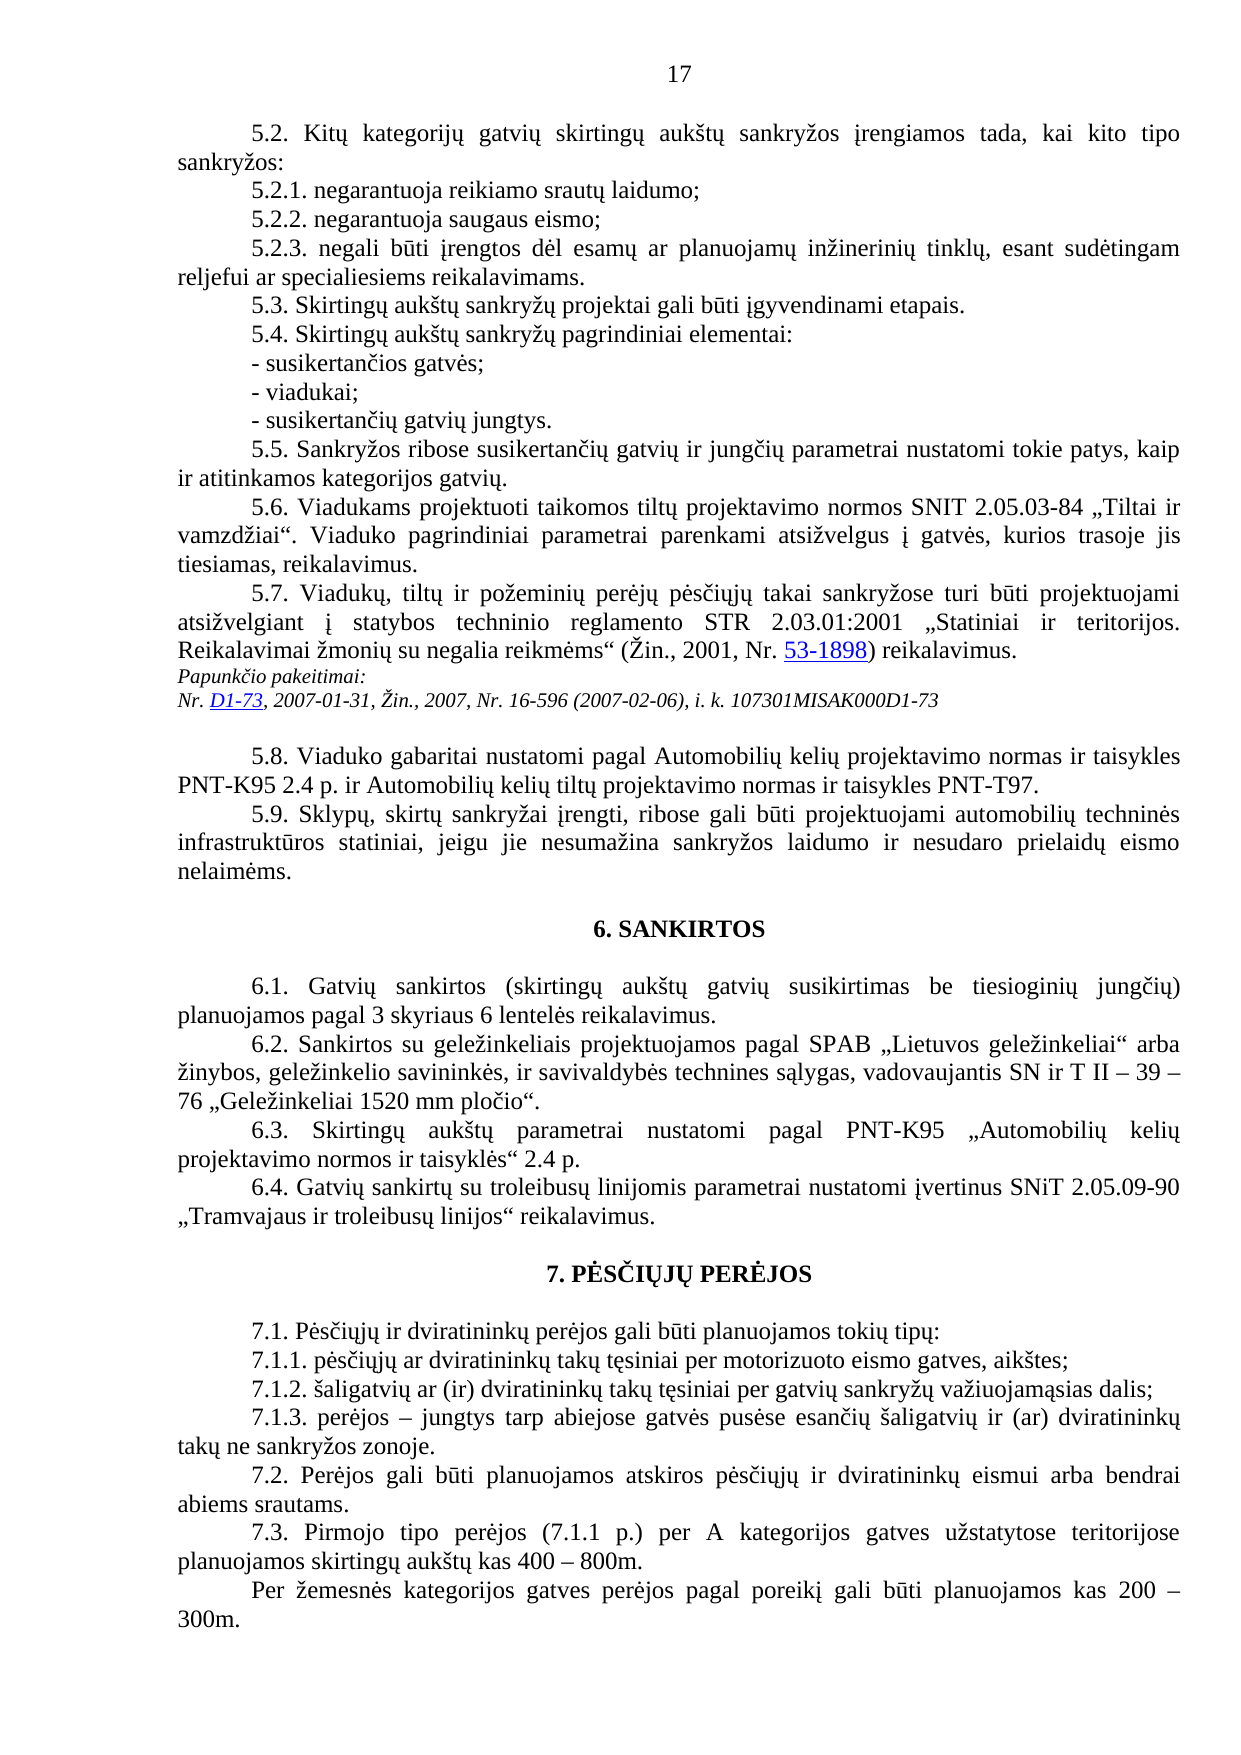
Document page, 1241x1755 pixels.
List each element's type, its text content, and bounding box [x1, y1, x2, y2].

text 5.2.1. negarantuoja reikiamo srautų laidumo; [177, 176, 1181, 204]
text 6.2. Sankirtos su geležinkeliais projektuojamos pagal SPAB „Lietuvos geležinkeliai“ arba žinybos, geležinkelio savininkės, ir savivaldybės technines sąlygas, vadovaujantis SN ir T II – 39 – 76 „Geležinkeliai 1520 mm pločio“. [177, 1029, 1181, 1115]
text 7.2. Perėjos gali būti planuojamos atskiros pėsčiųjų ir dviratininkų eismui arba bendrai abiems srautams. [177, 1460, 1181, 1517]
text - susikertančios gatvės; [177, 348, 1181, 377]
text 7.1.3. perėjos – jungtys tarp abiejose gatvės pusėse esančių šaligatvių ir (ar) dviratininkų takų ne sankryžos zonoje. [177, 1402, 1181, 1460]
text - viadukai; [177, 377, 1181, 406]
text 5.9. Sklypų, skirtų sankryžai įrengti, ribose gali būti projektuojami automobilių techninės infrastruktūros statiniai, jeigu jie nesumažina sankryžos laidumo ir nesudaro prielaidų eismo nelaimėms. [177, 799, 1181, 885]
text 6. SANKIRTOS [177, 914, 1181, 942]
text Nr. D1-73, 2007-01-31, Žin., 2007, Nr. 16-596 (2007-02-06), i. k. 107301MISAK000D1-73 [177, 688, 1181, 712]
text 5.6. Viadukams projektuoti taikomos tiltų projektavimo normos SNIT 2.05.03-84 „Tiltai ir vamzdžiai“. Viaduko pagrindiniai parametrai parenkami atsižvelgus į gatvės, kurios trasoje jis tiesiamas, reikalavimus. [177, 492, 1181, 578]
text 6.1. Gatvių sankirtos (skirtingų aukštų gatvių susikirtimas be tiesioginių jungčių) planuojamos pagal 3 skyriaus 6 lentelės reikalavimus. [177, 971, 1181, 1029]
text 5.3. Skirtingų aukštų sankryžų projektai gali būti įgyvendinami etapais. [177, 291, 1181, 319]
text 7.3. Pirmojo tipo perėjos (7.1.1 p.) per A kategorijos gatves užstatytose teritorijose planuojamos skirtingų aukštų kas 400 – 800m. [177, 1517, 1181, 1575]
text 5.2.3. negali būti įrengtos dėl esamų ar planuojamų inžinerinių tinklų, esant sudėtingam reljefui ar specialiesiems reikalavimams. [177, 233, 1181, 291]
text 7.1.2. šaligatvių ar (ir) dviratininkų takų tęsiniai per gatvių sankryžų važiuojamąsias dalis; [177, 1374, 1181, 1402]
text 6.3. Skirtingų aukštų parametrai nustatomi pagal PNT-K95 „Automobilių kelių projektavimo normos ir taisyklės“ 2.4 p. [177, 1115, 1181, 1172]
text 7.1. Pėsčiųjų ir dviratininkų perėjos gali būti planuojamos tokių tipų: [177, 1316, 1181, 1345]
text 5.4. Skirtingų aukštų sankryžų pagrindiniai elementai: [177, 319, 1181, 348]
text - susikertančių gatvių jungtys. [177, 406, 1181, 434]
text 5.8. Viaduko gabaritai nustatomi pagal Automobilių kelių projektavimo normas ir taisykles PNT-K95 2.4 p. ir Automobilių kelių tiltų projektavimo normas ir taisykles PNT-T97. [177, 741, 1181, 799]
text 6.4. Gatvių sankirtų su troleibusų linijomis parametrai nustatomi įvertinus SNiT 2.05.09-90 „Tramvajaus ir troleibusų linijos“ reikalavimus. [177, 1172, 1181, 1230]
text 5.2. Kitų kategorijų gatvių skirtingų aukštų sankryžos įrengiamos tada, kai kito tipo sankryžos: [177, 118, 1181, 176]
text Papunkčio pakeitimai: [177, 664, 1181, 688]
text 5.2.2. negarantuoja saugaus eismo; [177, 204, 1181, 233]
text Per žemesnės kategorijos gatves perėjos pagal poreikį gali būti planuojamos kas 200 – 300m. [177, 1575, 1181, 1632]
text 5.5. Sankryžos ribose susikertančių gatvių ir jungčių parametrai nustatomi tokie patys, kaip ir atitinkamos kategorijos gatvių. [177, 434, 1181, 492]
text 5.7. Viadukų, tiltų ir požeminių perėjų pėsčiųjų takai sankryžose turi būti projektuojami atsižvelgiant į statybos techninio reglamento STR 2.03.01:2001 „Statiniai ir teritorijos. Reikalavimai žmonių su negalia reikmėms“ (Žin., 2001, Nr. 53-1898) reikalavimus. [177, 578, 1181, 664]
text 7.1.1. pėsčiųjų ar dviratininkų takų tęsiniai per motorizuoto eismo gatves, aikštes; [177, 1345, 1181, 1374]
text 7. PĖSČIŲJŲ PERĖJOS [177, 1259, 1181, 1287]
